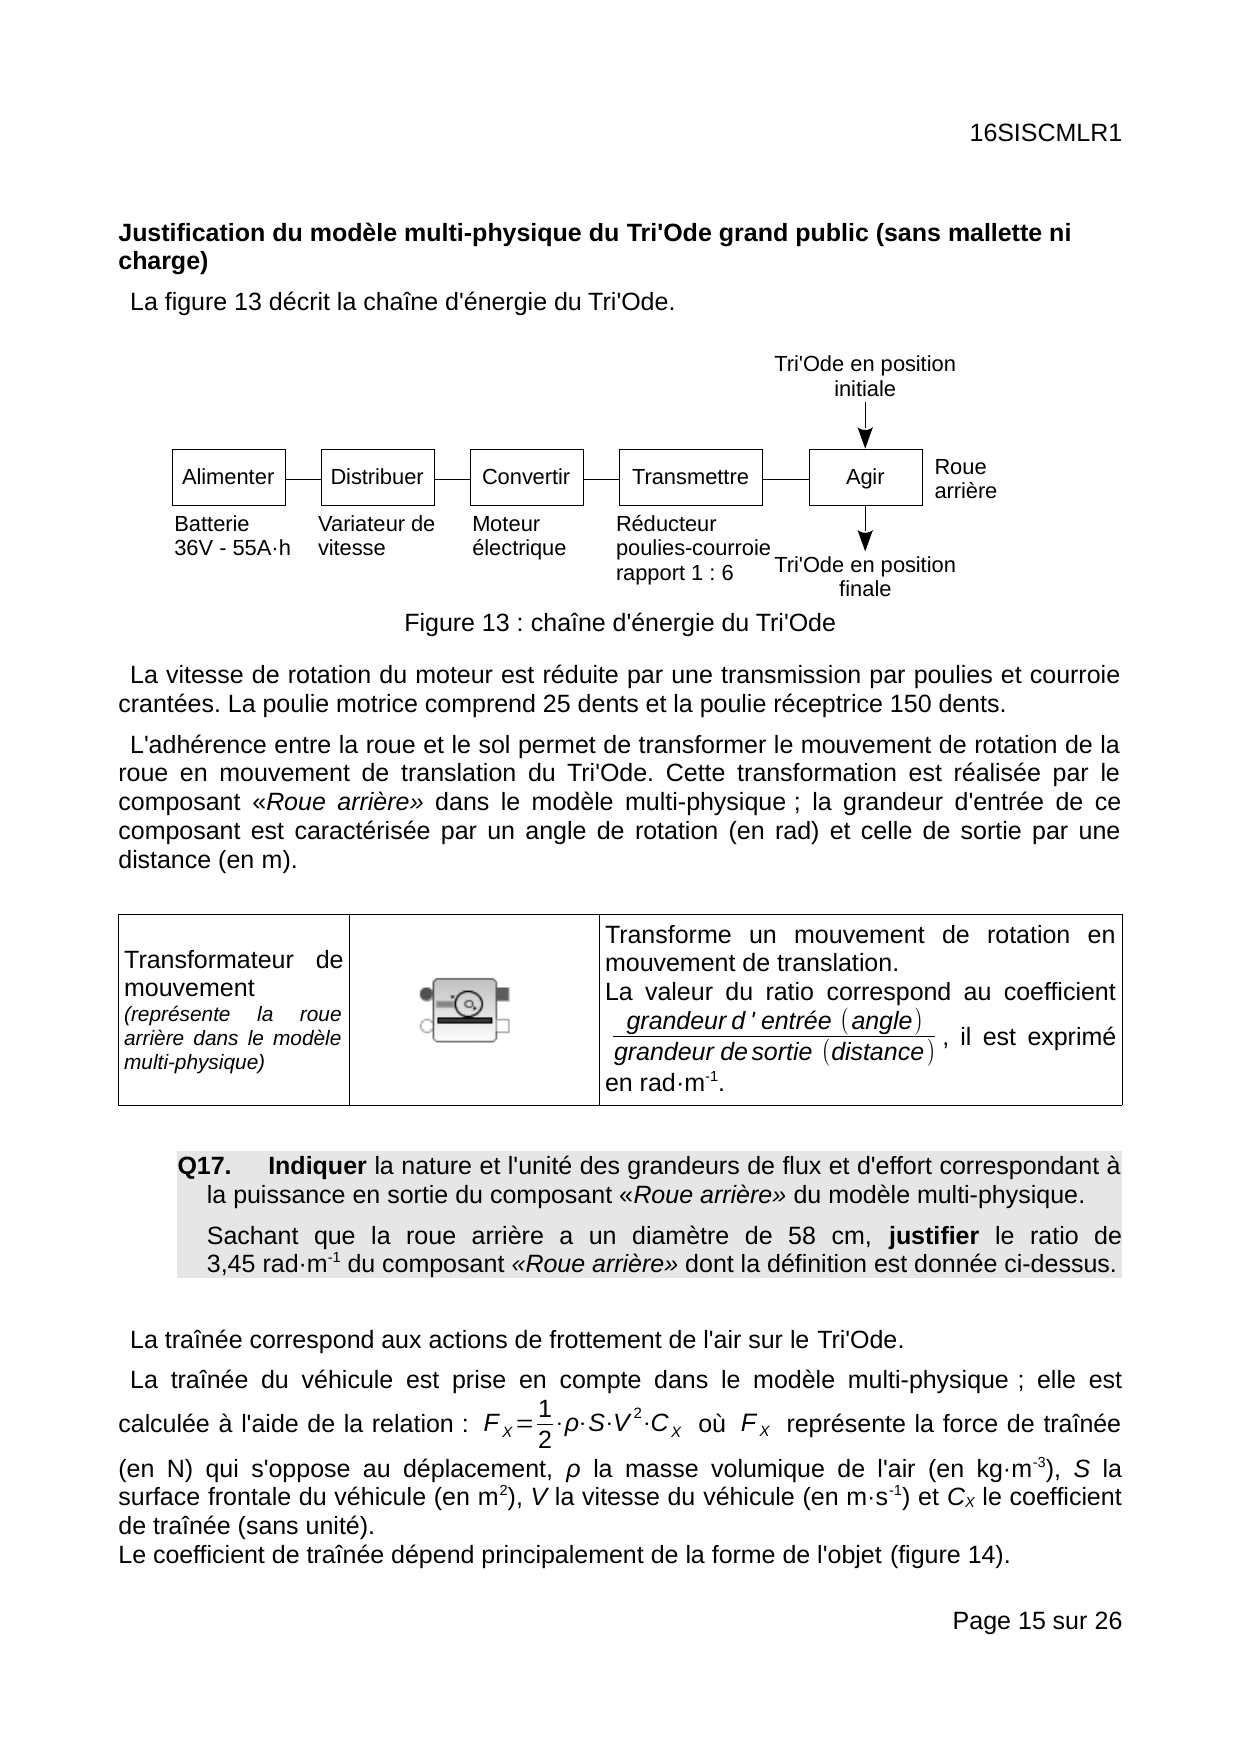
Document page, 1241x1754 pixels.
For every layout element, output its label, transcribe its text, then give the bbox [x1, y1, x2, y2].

text La vitesse de rotation du moteur est réduite par une transmission par poulies et courroie crantées. La poulie motrice comprend 25 dents et la poulie réceptrice 150 dents. [118, 660, 1122, 718]
text La traînée du véhicule est prise en compte dans le modèle multi-physique ; elle est calculée à l'aide de la relation : où représente la force de traînée (en N) qui s'oppose au déplacement, ρ la masse volumique de l'air (en kg·m-3), S la surface frontale du véhicule (en m2), V la vitesse du véhicule (en m·s-1) et CX le coefficient de traînée (sans unité). [118, 1365, 1122, 1540]
table_header Transforme un mouvement de rotation en mouvement de translation. La valeur du ratio correspond au coefficient , il est exprimé en rad·m-1. [600, 915, 1122, 1105]
list chaîne d'énergie du Tri'Ode [118, 322, 1122, 637]
text La figure 13 décrit la chaîne d'énergie du Tri'Ode. [118, 287, 1122, 316]
text L'adhérence entre la roue et le sol permet de transformer le mouvement de rotation de la roue en mouvement de translation du Tri'Ode. Cette transformation est réalisée par le composant «Roue arrière» dans le modèle multi-physique ; la grandeur d'entrée de ce composant est caractérisée par un angle de rotation (en rad) et celle de sortie par une distance (en m). [118, 729, 1122, 873]
text Le coefficient de traînée dépend principalement de la forme de l'objet (figure 14). [118, 1540, 1122, 1568]
text La traînée correspond aux actions de frottement de l'air sur le Tri'Ode. [118, 1324, 1122, 1353]
list Sachant que la roue arrière a un diamètre de 58 cm, justifier le ratio de 3,45 rad·m‑1 du composant «Roue arrière» dont la définition est donnée ci-dessus. [177, 1221, 1122, 1278]
table_header Transformateur de mouvement (représente la roue arrière dans le modèle multi-physique) [119, 915, 349, 1105]
text Justification du modèle multi-physique du Tri'Ode grand public (sans mallette ni charge) [118, 218, 1122, 275]
picture [414, 969, 521, 1049]
list Indiquer la nature et l'unité des grandeurs de flux et d'effort correspondant à la puissance en sortie du composant «Roue arrière» du modèle multi-physique. [177, 1151, 1122, 1209]
table_header [350, 915, 599, 1105]
